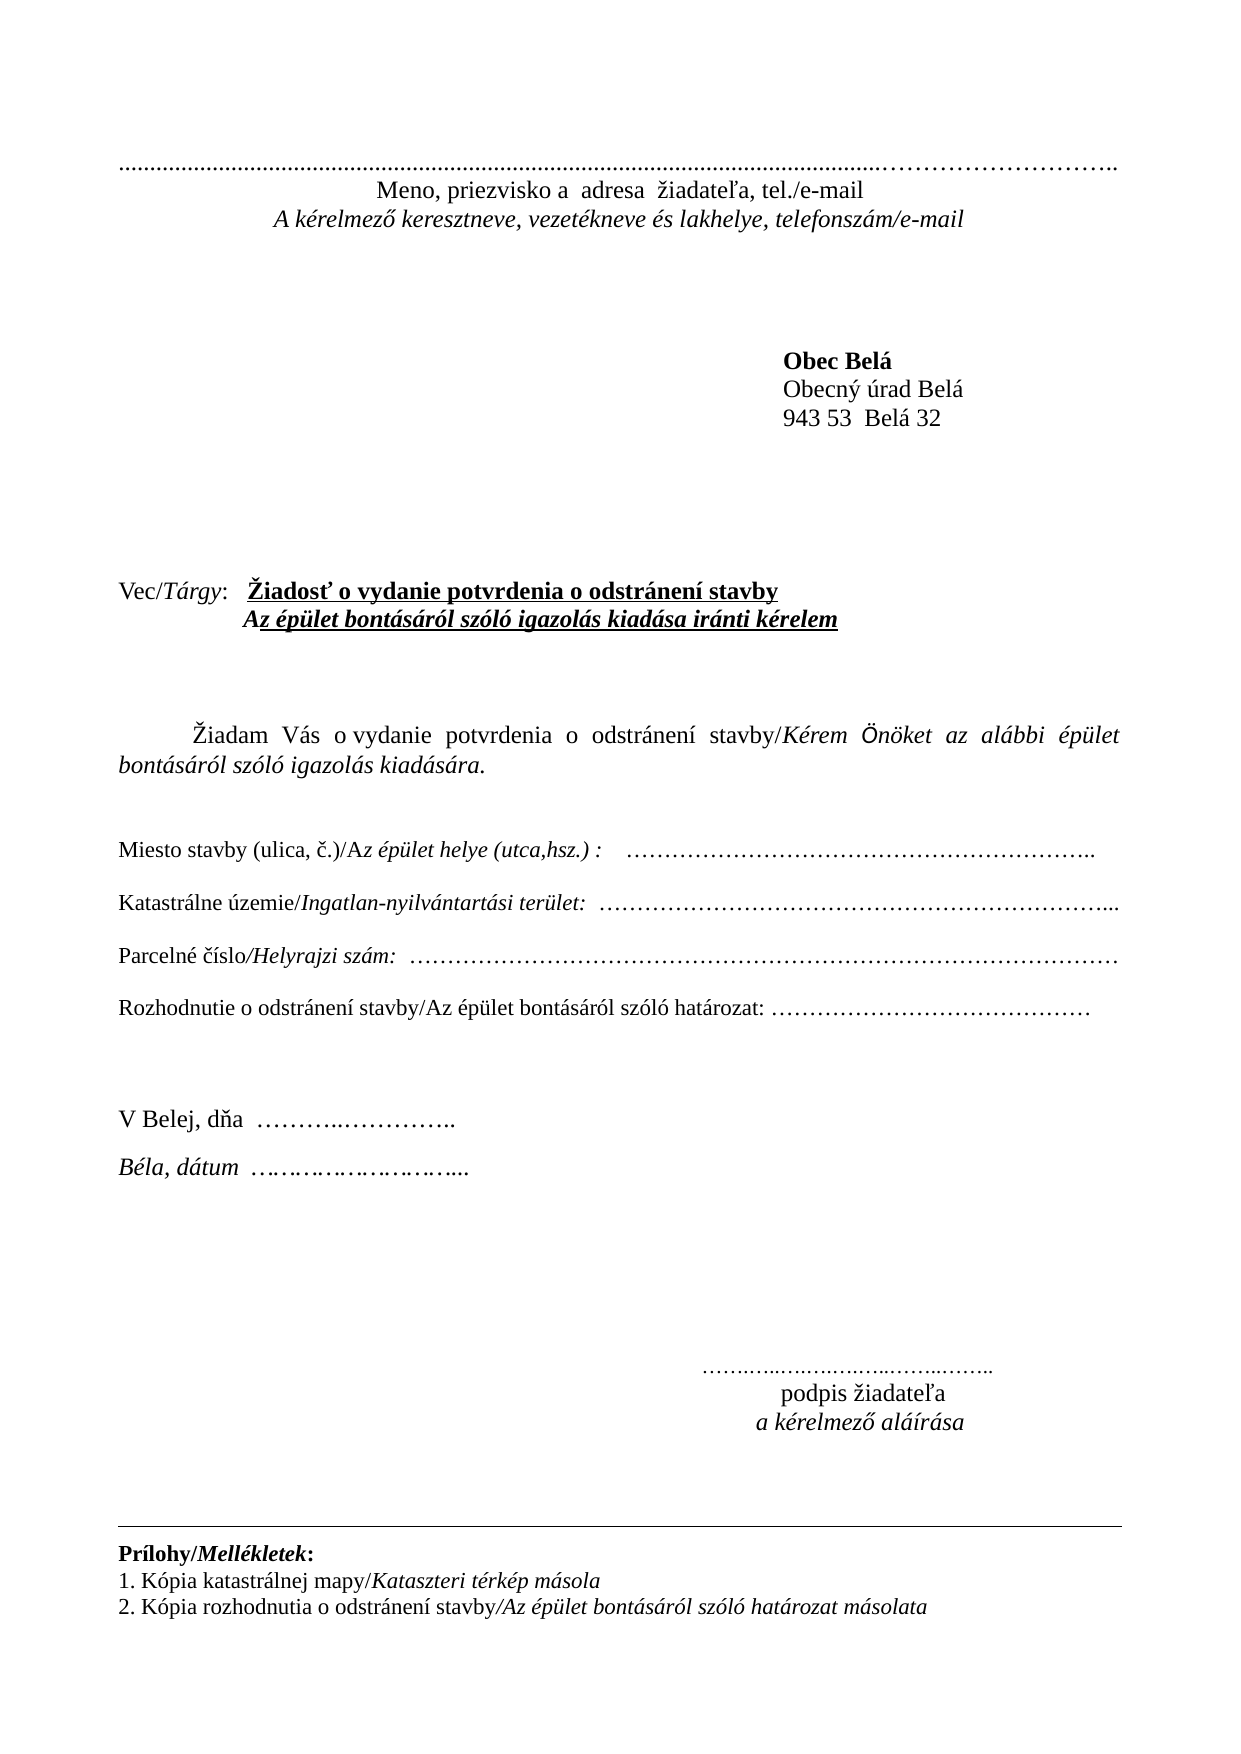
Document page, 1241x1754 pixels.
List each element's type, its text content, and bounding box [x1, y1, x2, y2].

text Parcelné číslo/Helyrajzi szám: ………………………………………………………………………………… [118, 942, 1122, 968]
text Vec/Tárgy: Žiadosť o vydanie potvrdenia o odstránení stavby [118, 576, 1122, 604]
text A kérelmező keresztneve, vezetékneve és lakhelye, telefonszám/e-mail [118, 204, 1122, 233]
text a kérelmező aláírása [118, 1407, 1122, 1435]
text Obec Belá [118, 346, 1122, 374]
text Prílohy/Mellékletek: [118, 1540, 1122, 1567]
text Obecný úrad Belá [118, 374, 1122, 403]
text Az épület bontásáról szóló igazolás kiadása iránti kérelem [118, 604, 1122, 633]
text V Belej, dňa ………..………….. [118, 1104, 1240, 1133]
text 943 53 Belá 32 [118, 403, 1122, 432]
text 2. Kópia rozhodnutia o odstránení stavby/Az épület bontásáról szóló határozat másolata [118, 1593, 1240, 1619]
text ..........................................................................................................................……………………….. [118, 147, 1122, 176]
text …….…..….….….…..……..…….. [118, 1354, 1240, 1378]
text Béla, dátum ………………………... [118, 1152, 1240, 1181]
text Meno, priezvisko a adresa žiadateľa, tel./e-mail [118, 176, 1122, 204]
text Žiadam Vás o vydanie potvrdenia o odstránení stavby/Kérem Önöket az alábbi épület bontásáról szóló igazolás kiadására. [118, 719, 1122, 779]
text Katastrálne územie/Ingatlan-nyilvántartási terület: …………………………………………………………... [118, 889, 1122, 915]
text Rozhodnutie o odstránení stavby/Az épület bontásáról szóló határozat: …………………………………… [118, 994, 1122, 1021]
text podpis žiadateľa [118, 1378, 1122, 1407]
text 1. Kópia katastrálnej mapy/Kataszteri térkép másola [118, 1567, 1240, 1593]
text Miesto stavby (ulica, č.)/Az épület helye (utca,hsz.) : …………………………………………………….. [118, 836, 1122, 863]
